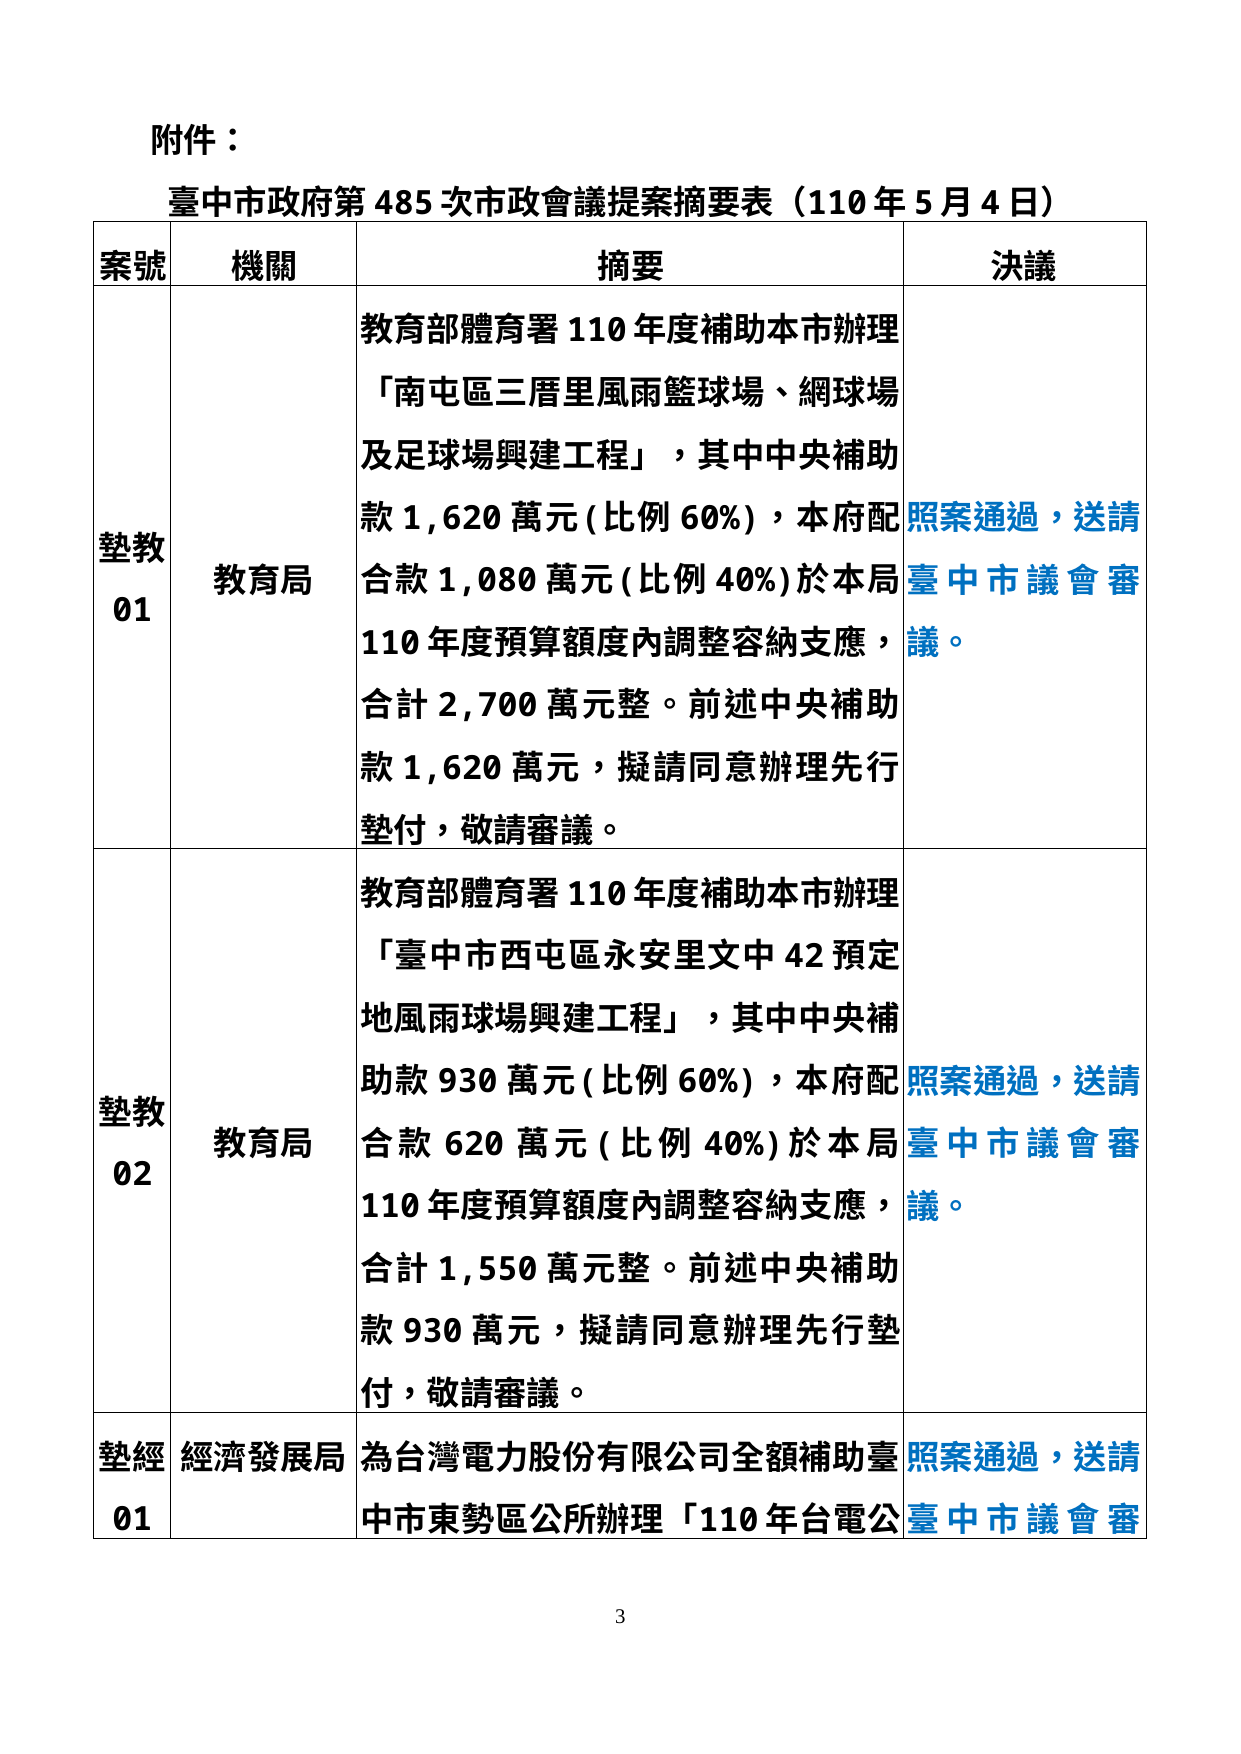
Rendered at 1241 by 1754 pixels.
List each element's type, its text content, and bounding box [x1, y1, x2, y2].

table_cell 教育局 [171, 849, 356, 1412]
table_cell 經濟發展局 [171, 1413, 356, 1538]
table_header 摘要 [357, 222, 903, 285]
table_header 機關 [171, 222, 356, 285]
table_cell 照案通過，送請臺中市議會審 [904, 1413, 1146, 1538]
table_cell 照案通過，送請臺中市議會審議。 [904, 849, 1146, 1412]
table_cell 教育部體育署110年度補助本市辦理「南屯區三厝里風雨籃球場、網球場及足球場興建工程」，其中中央補助款1,620萬元(比例60%)，本府配合款1,080萬元(比例40%)於本局110年度預算額度內調整容納支應，合計2,700萬元整。前述中央補助款1,620萬元，擬請同意辦理先行墊付，敬請審議。 [357, 286, 903, 848]
table_cell 照案通過，送請臺中市議會審議。 [904, 286, 1146, 848]
table_cell 墊教02 [94, 849, 170, 1412]
table_cell 教育部體育署110年度補助本市辦理「臺中市西屯區永安里文中42預定地風雨球場興建工程」，其中中央補助款930萬元(比例60%)，本府配合款620萬元(比例40%)於本局110年度預算額度內調整容納支應，合計1,550萬元整。前述中央補助款930萬元，擬請同意辦理先行墊付，敬請審議。 [357, 849, 903, 1412]
table_cell 教育局 [171, 286, 356, 848]
table_cell 為台灣電力股份有限公司全額補助臺中市東勢區公所辦理「110年台電公 [357, 1413, 903, 1538]
table_header 案號 [94, 222, 170, 285]
text 臺中市政府第485次市政會議提案摘要表（110年5月4日） [150, 159, 1090, 221]
table_header 決議 [904, 222, 1146, 285]
table_cell 墊教01 [94, 286, 170, 848]
table_cell 墊經01 [94, 1413, 170, 1538]
text 附件： [150, 96, 1090, 159]
